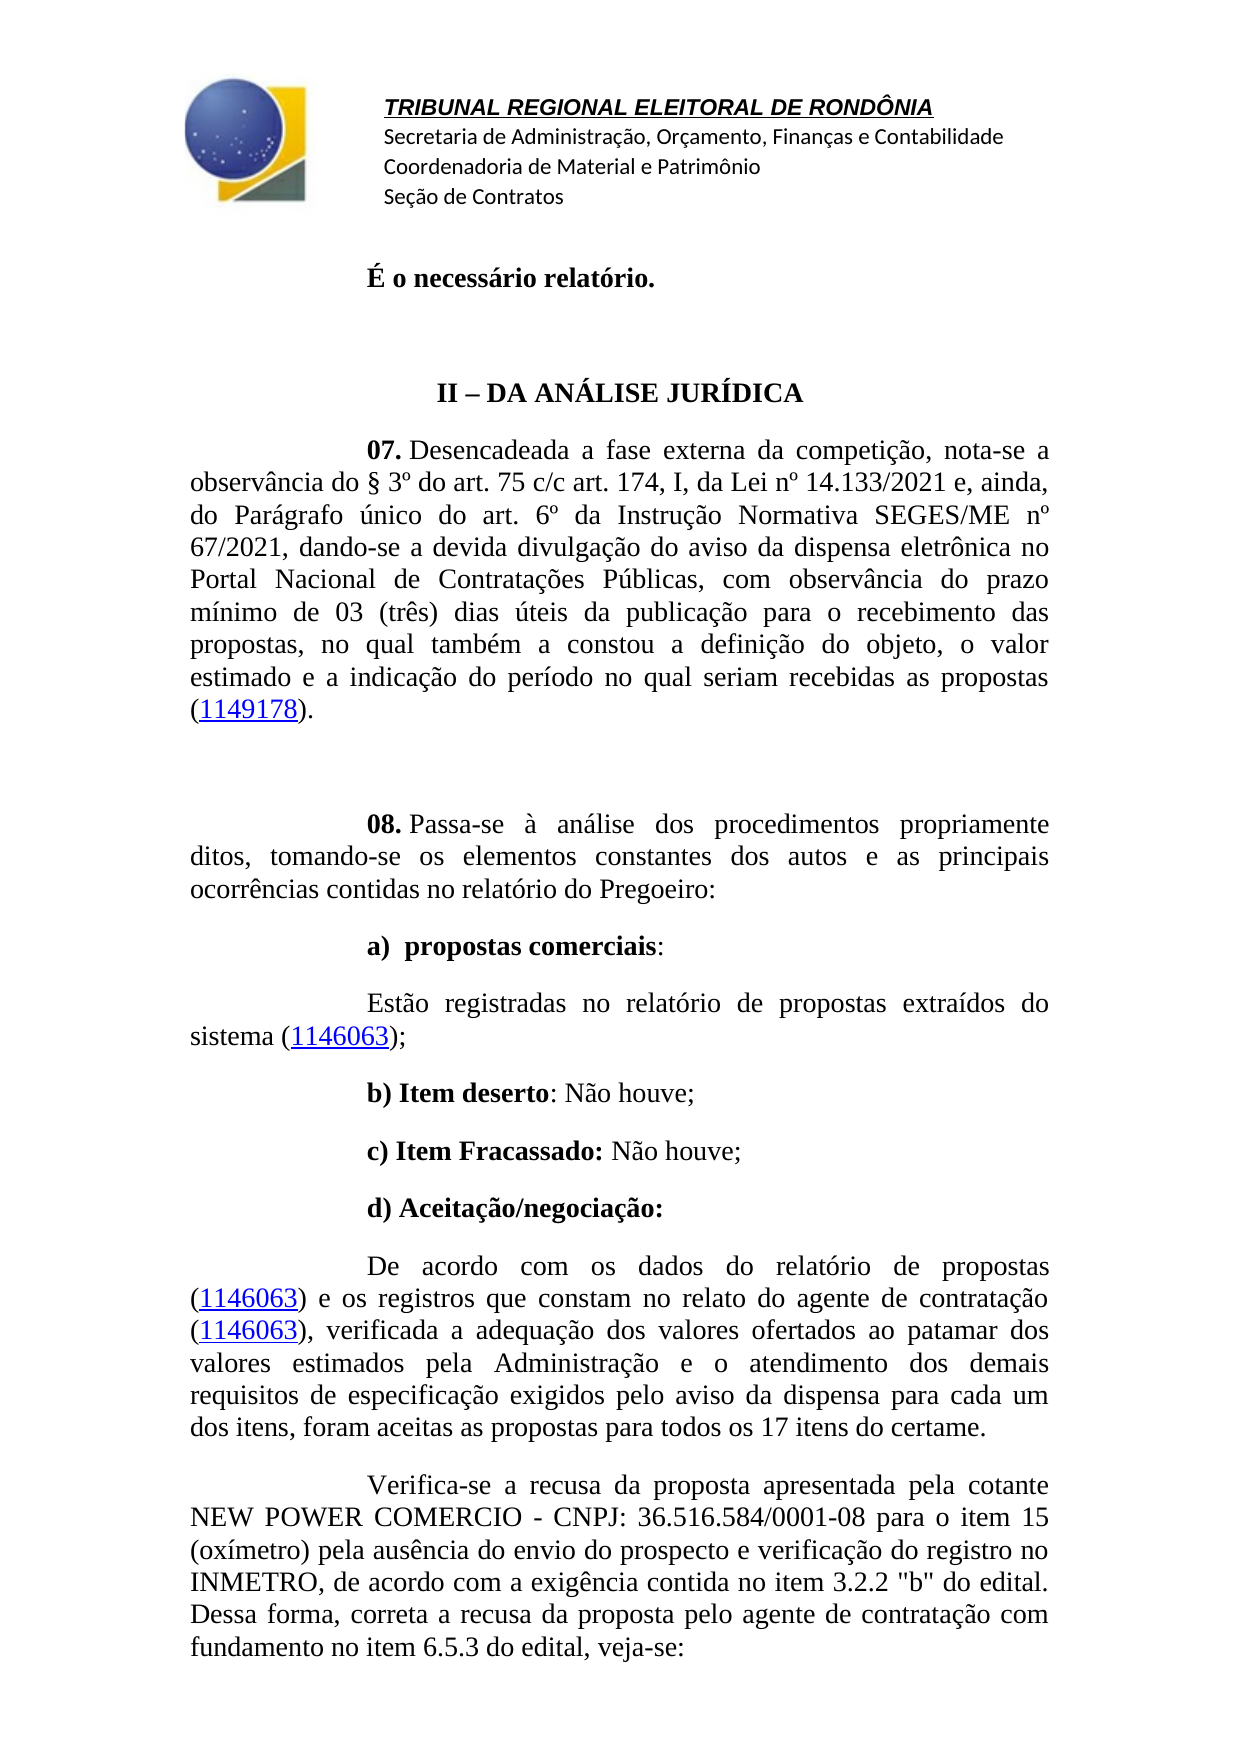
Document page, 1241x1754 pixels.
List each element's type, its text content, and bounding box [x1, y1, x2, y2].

text Estão registradas no relatório de propostas extraídos do sistema (1146063); [190, 987, 1051, 1051]
text b) Item deserto: Não houve; [190, 1076, 1051, 1109]
text II – DA ANÁLISE JURÍDICA [190, 376, 1051, 408]
text 07. Desencadeada a fase externa da competição, nota-se a observância do § 3º do art. 75 c/c art. 174, I, da Lei nº 14.133/2021 e, ainda, do Parágrafo único do art. 6º da Instrução Normativa SEGES/ME nº 67/2021, dando-se a devida divulgação do aviso da dispensa eletrônica no Portal Nacional de Contratações Públicas, com observância do prazo mínimo de 03 (três) dias úteis da publicação para o recebimento das propostas, no qual também a constou a definição do objeto, o valor estimado e a indicação do período no qual seriam recebidas as propostas (1149178). [190, 433, 1051, 724]
text 08. Passa-se à análise dos procedimentos propriamente ditos, tomando-se os elementos constantes dos autos e as principais ocorrências contidas no relatório do Pregoeiro: [190, 807, 1051, 904]
text De acordo com os dados do relatório de propostas (1146063) e os registros que constam no relato do agente de contratação (1146063), verificada a adequação dos valores ofertados ao patamar dos valores estimados pela Administração e o atendimento dos demais requisitos de especificação exigidos pelo aviso da dispensa para cada um dos itens, foram aceitas as propostas para todos os 17 itens do certame. [190, 1248, 1051, 1443]
text d) Aceitação/negociação: [190, 1191, 1051, 1223]
text c) Item Fracassado: Não houve; [190, 1134, 1051, 1166]
text É o necessário relatório. [190, 261, 1051, 293]
text a) propostas comerciais: [190, 929, 1051, 962]
text Verifica-se a recusa da proposta apresentada pela cotante NEW POWER COMERCIO - CNPJ: 36.516.584/0001-08 para o item 15 (oxímetro) pela ausência do envio do prospecto e verificação do registro no INMETRO, de acordo com a exigência contida no item 3.2.2 "b" do edital. Dessa forma, correta a recusa da proposta pelo agente de contratação com fundamento no item 6.5.3 do edital, veja-se: [190, 1468, 1051, 1662]
